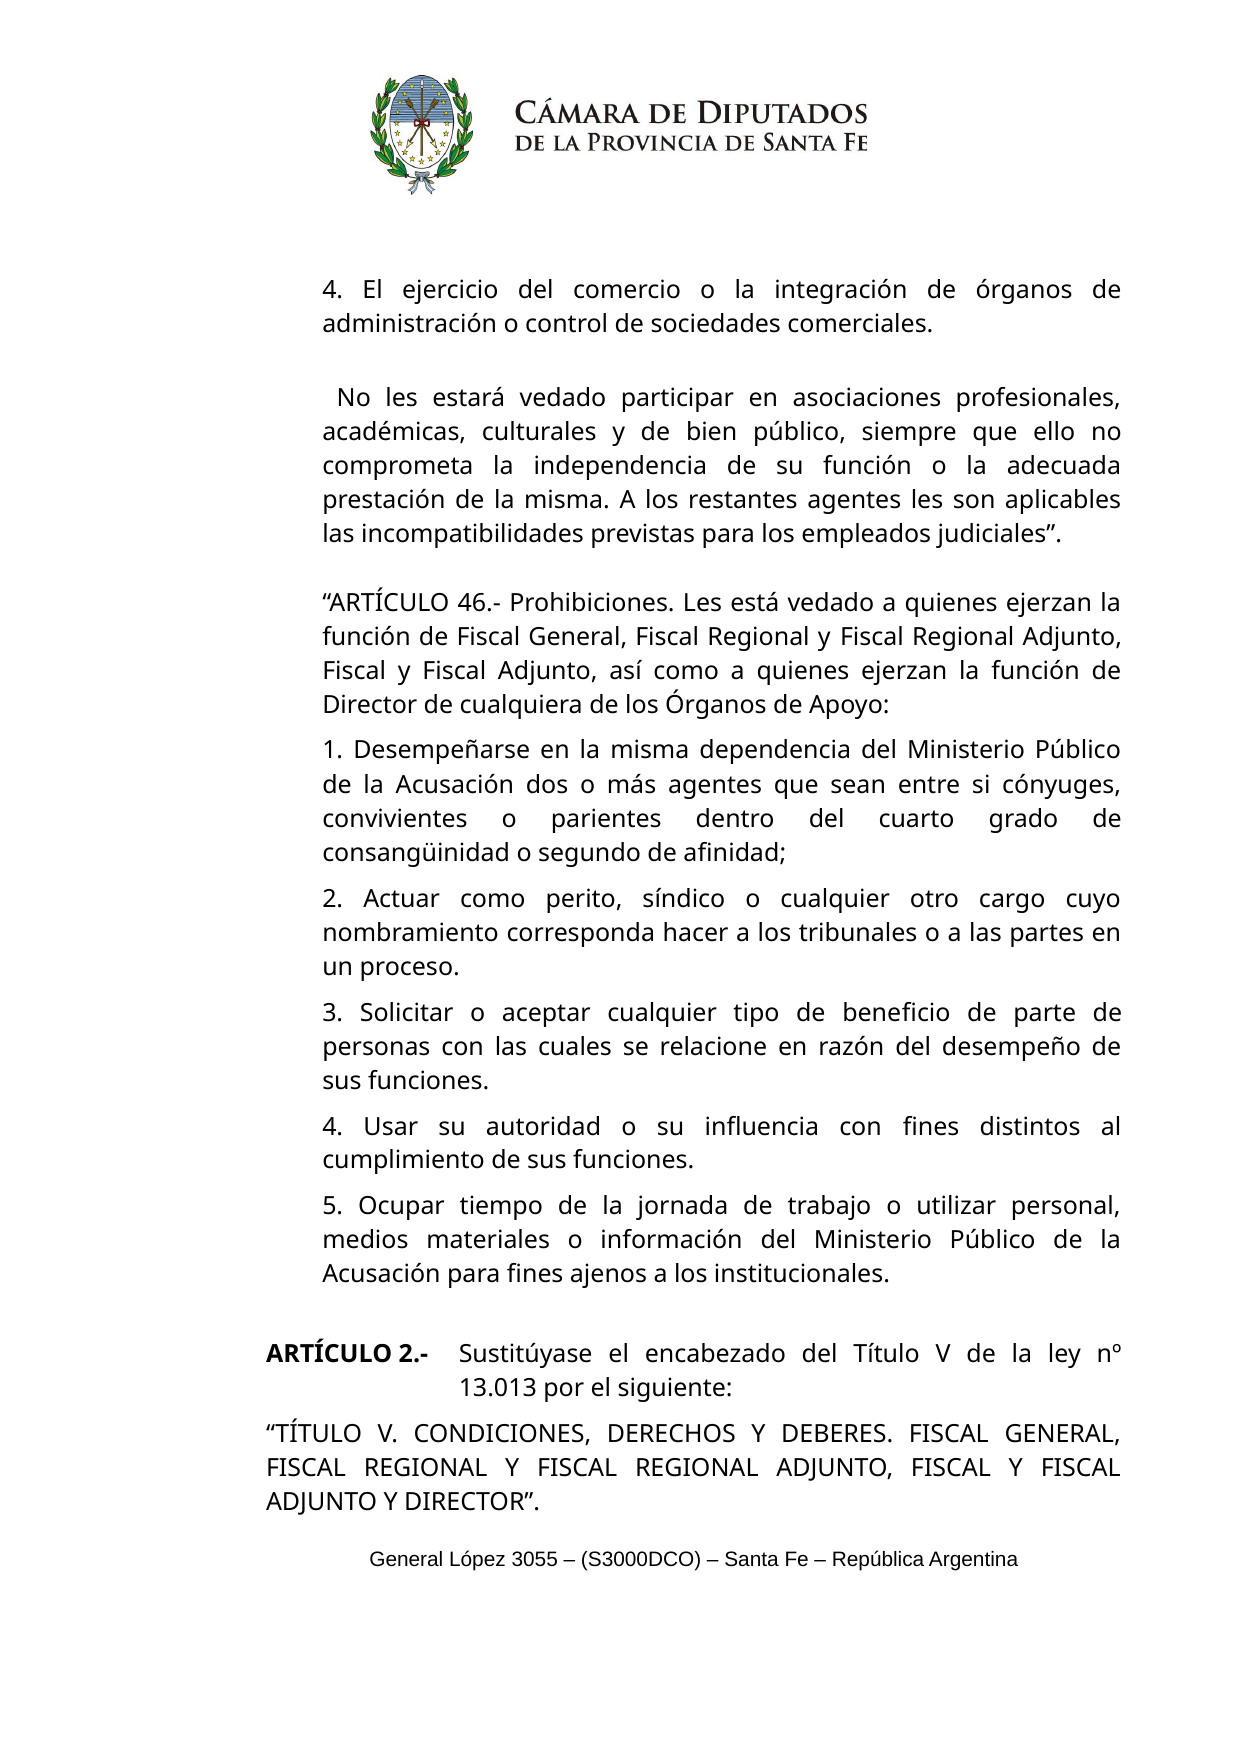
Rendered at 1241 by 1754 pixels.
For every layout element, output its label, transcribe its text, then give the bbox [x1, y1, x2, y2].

picture [370, 75, 868, 199]
text 3. Solicitar o aceptar cualquier tipo de beneﬁcio de parte de personas con las cuales se relacione en razón del desempeño de sus funciones. [322, 994, 1122, 1096]
text No les estará vedado participar en asociaciones profesionales, académicas, culturales y de bien público, siempre que ello no comprometa la independencia de su función o la adecuada prestación de la misma. A los restantes agentes les son aplicables las incompatibilidades previstas para los empleados judiciales”. [322, 380, 1122, 550]
text 1. Desempeñarse en la misma dependencia del Ministerio Público de la Acusación dos o más agentes que sean entre si cónyuges, convivientes o parientes dentro del cuarto grado de consangüinidad o segundo de aﬁnidad; [322, 732, 1122, 868]
text 2. Actuar como perito, síndico o cualquier otro cargo cuyo nombramiento corresponda hacer a los tribunales o a las partes en un proceso. [322, 880, 1122, 982]
text “TÍTULO V. CONDICIONES, DERECHOS Y DEBERES. FISCAL GENERAL, FISCAL REGIONAL Y FISCAL REGIONAL ADJUNTO, FISCAL Y FISCAL ADJUNTO Y DIRECTOR”. [266, 1416, 1122, 1518]
text 5. Ocupar tiempo de la jornada de trabajo o utilizar personal, medios materiales o información del Ministerio Público de la Acusación para ﬁnes ajenos a los institucionales. [322, 1188, 1122, 1290]
text “ARTÍCULO 46.- Prohibiciones. Les está vedado a quienes ejerzan la función de Fiscal General, Fiscal Regional y Fiscal Regional Adjunto, Fiscal y Fiscal Adjunto, así como a quienes ejerzan la función de Director de cualquiera de los Órganos de Apoyo: [322, 584, 1122, 720]
text Sustitúyase el encabezado del Título V de la ley nº 13.013 por el siguiente: [266, 1336, 1122, 1404]
text 4. Usar su autoridad o su inﬂuencia con ﬁnes distintos al cumplimiento de sus funciones. [322, 1108, 1122, 1176]
text 4. El ejercicio del comercio o la integración de órganos de administración o control de sociedades comerciales. [322, 272, 1122, 340]
table_header ARTÍCULO 2.- [266, 1336, 458, 1386]
